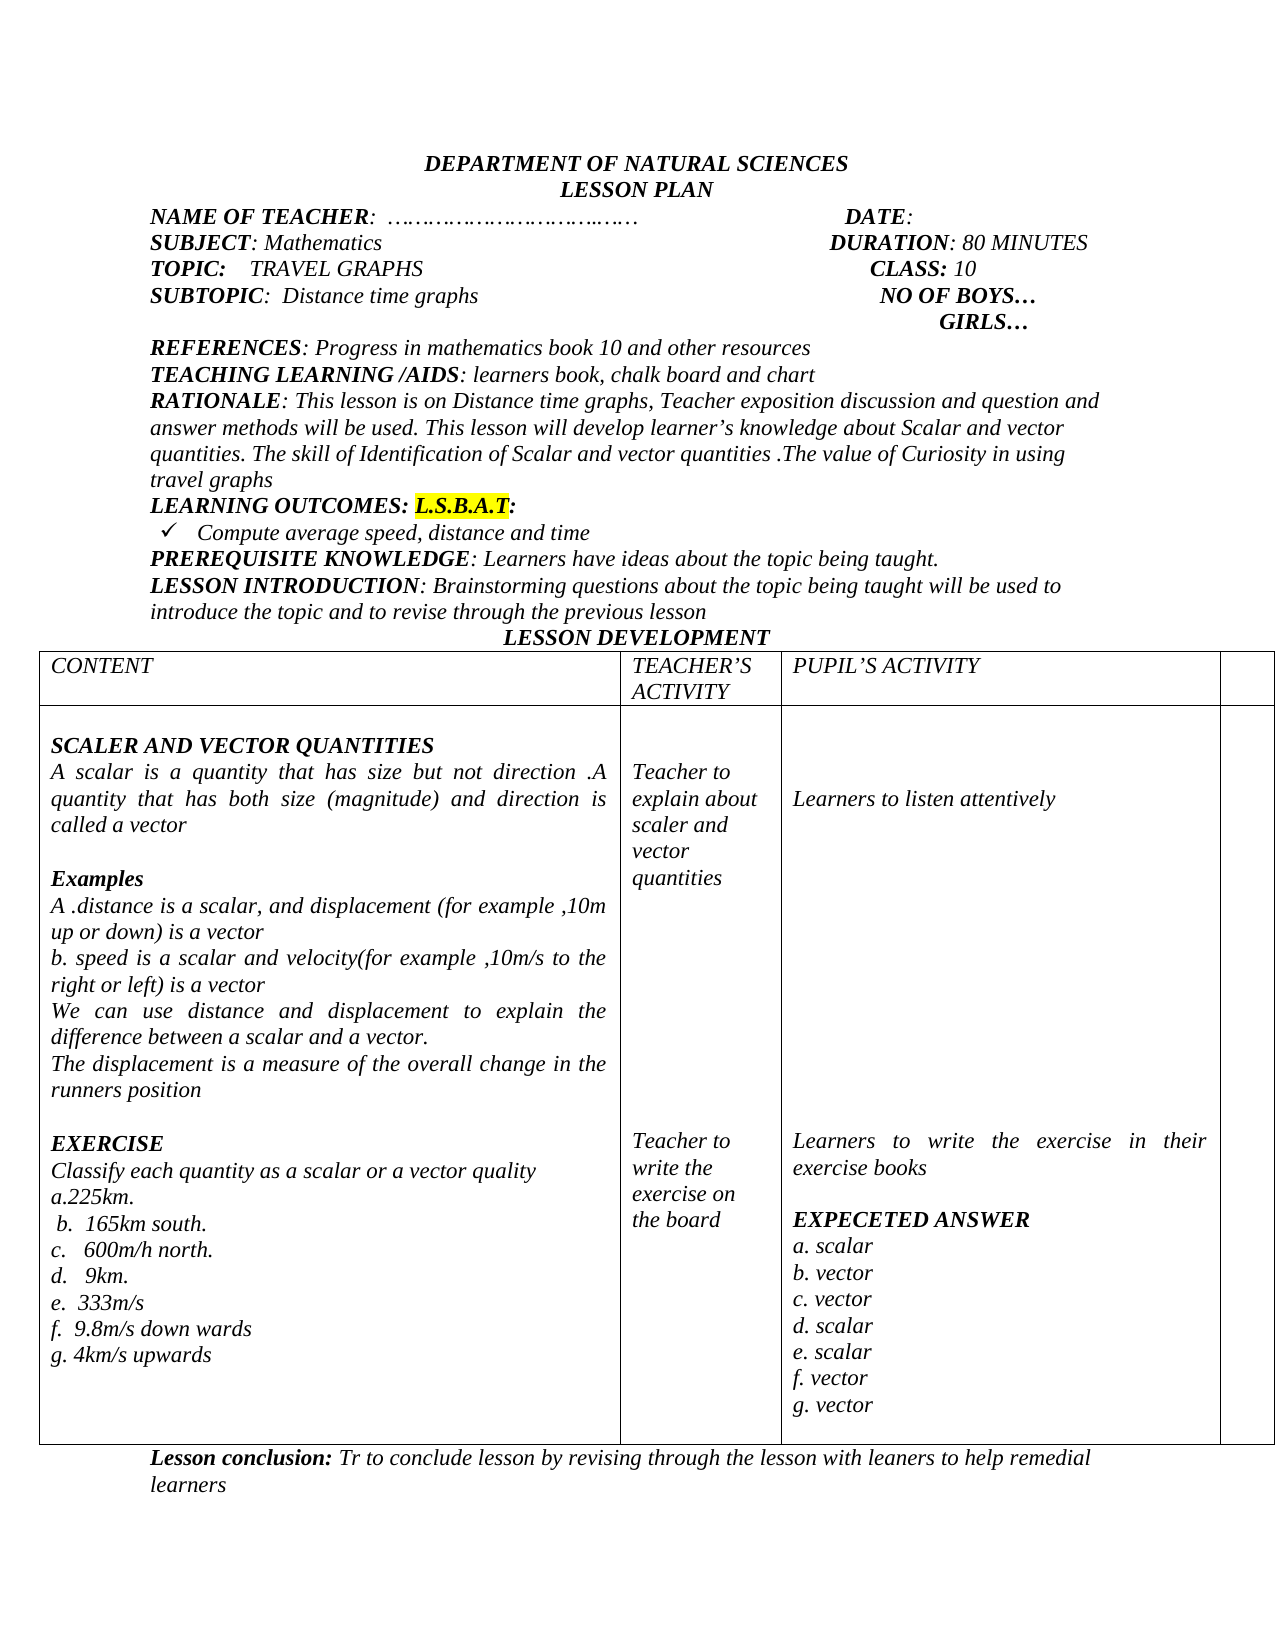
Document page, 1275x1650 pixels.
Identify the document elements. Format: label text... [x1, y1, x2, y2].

text SUBJECT: Mathematics DURATION: 80 MINUTES [150, 229, 1125, 255]
text TOPIC: TRAVEL GRAPHS CLASS: 10 [150, 255, 1125, 282]
text SUBTOPIC: Distance time graphs NO OF BOYS… [150, 282, 1125, 308]
text TEACHING LEARNING /AIDS: learners book, chalk board and chart [150, 361, 1125, 387]
table_cell SCALER AND VECTOR QUANTITIES A scalar is a quantity that has size but not direction .A quantity that has both size (magnitude) and direction is called a vector Examples A .distance is a scalar, and displacement (for example ,10m up or down) is a vector b. speed is a scalar and velocity(for example ,10m/s to the right or left) is a vector We can use distance and displacement to explain the difference between a scalar and a vector. The displacement is a measure of the overall change in the runners position EXERCISE Classify each quantity as a scalar or a vector quality a.225km. b. 165km south. c. 600m/h north. d. 9km. e. 333m/s f. 9.8m/s down wards g. 4km/s upwards [40, 706, 620, 1443]
text DEPARTMENT OF NATURAL SCIENCES [150, 150, 1125, 176]
text LESSON PLAN [150, 176, 1125, 203]
table_header PUPIL’S ACTIVITY [782, 652, 1220, 704]
text LESSON INTRODUCTION: Brainstorming questions about the topic being taught will be used to introduce the topic and to revise through the previous lesson [150, 572, 1125, 624]
text LESSON DEVELOPMENT [150, 624, 1125, 651]
text LEARNING OUTCOMES: L.S.B.A.T: [150, 493, 1125, 519]
table_cell Teacher to explain about scaler and vector quantities Teacher to write the exercise on the board [621, 706, 781, 1443]
text GIRLS… [150, 308, 1125, 334]
text PREREQUISITE KNOWLEDGE: Learners have ideas about the topic being taught. [150, 545, 1125, 572]
table_cell Learners to listen attentively Learners to write the exercise in their exercise books EXPECETED ANSWER a. scalar b. vector c. vector d. scalar e. scalar f. vector g. vector [782, 706, 1220, 1443]
table_header [1221, 652, 1274, 704]
text Lesson conclusion: Tr to conclude lesson by revising through the lesson with leaners to help remedial learners [150, 1445, 1125, 1497]
table_cell [1221, 706, 1274, 1443]
table_header CONTENT [40, 652, 620, 704]
table_header TEACHER’S ACTIVITY [621, 652, 781, 704]
text RATIONALE: This lesson is on Distance time graphs, Teacher exposition discussion and question and answer methods will be used. This lesson will develop learner’s knowledge about Scalar and vector quantities. The skill of Identification of Scalar and vector quantities .The value of Curiosity in using travel graphs [150, 387, 1125, 493]
text NAME OF TEACHER: ………………………….…… DATE: [150, 203, 1125, 229]
text REFERENCES: Progress in mathematics book 10 and other resources [150, 334, 1125, 361]
list Compute average speed, distance and time [159, 519, 1125, 545]
